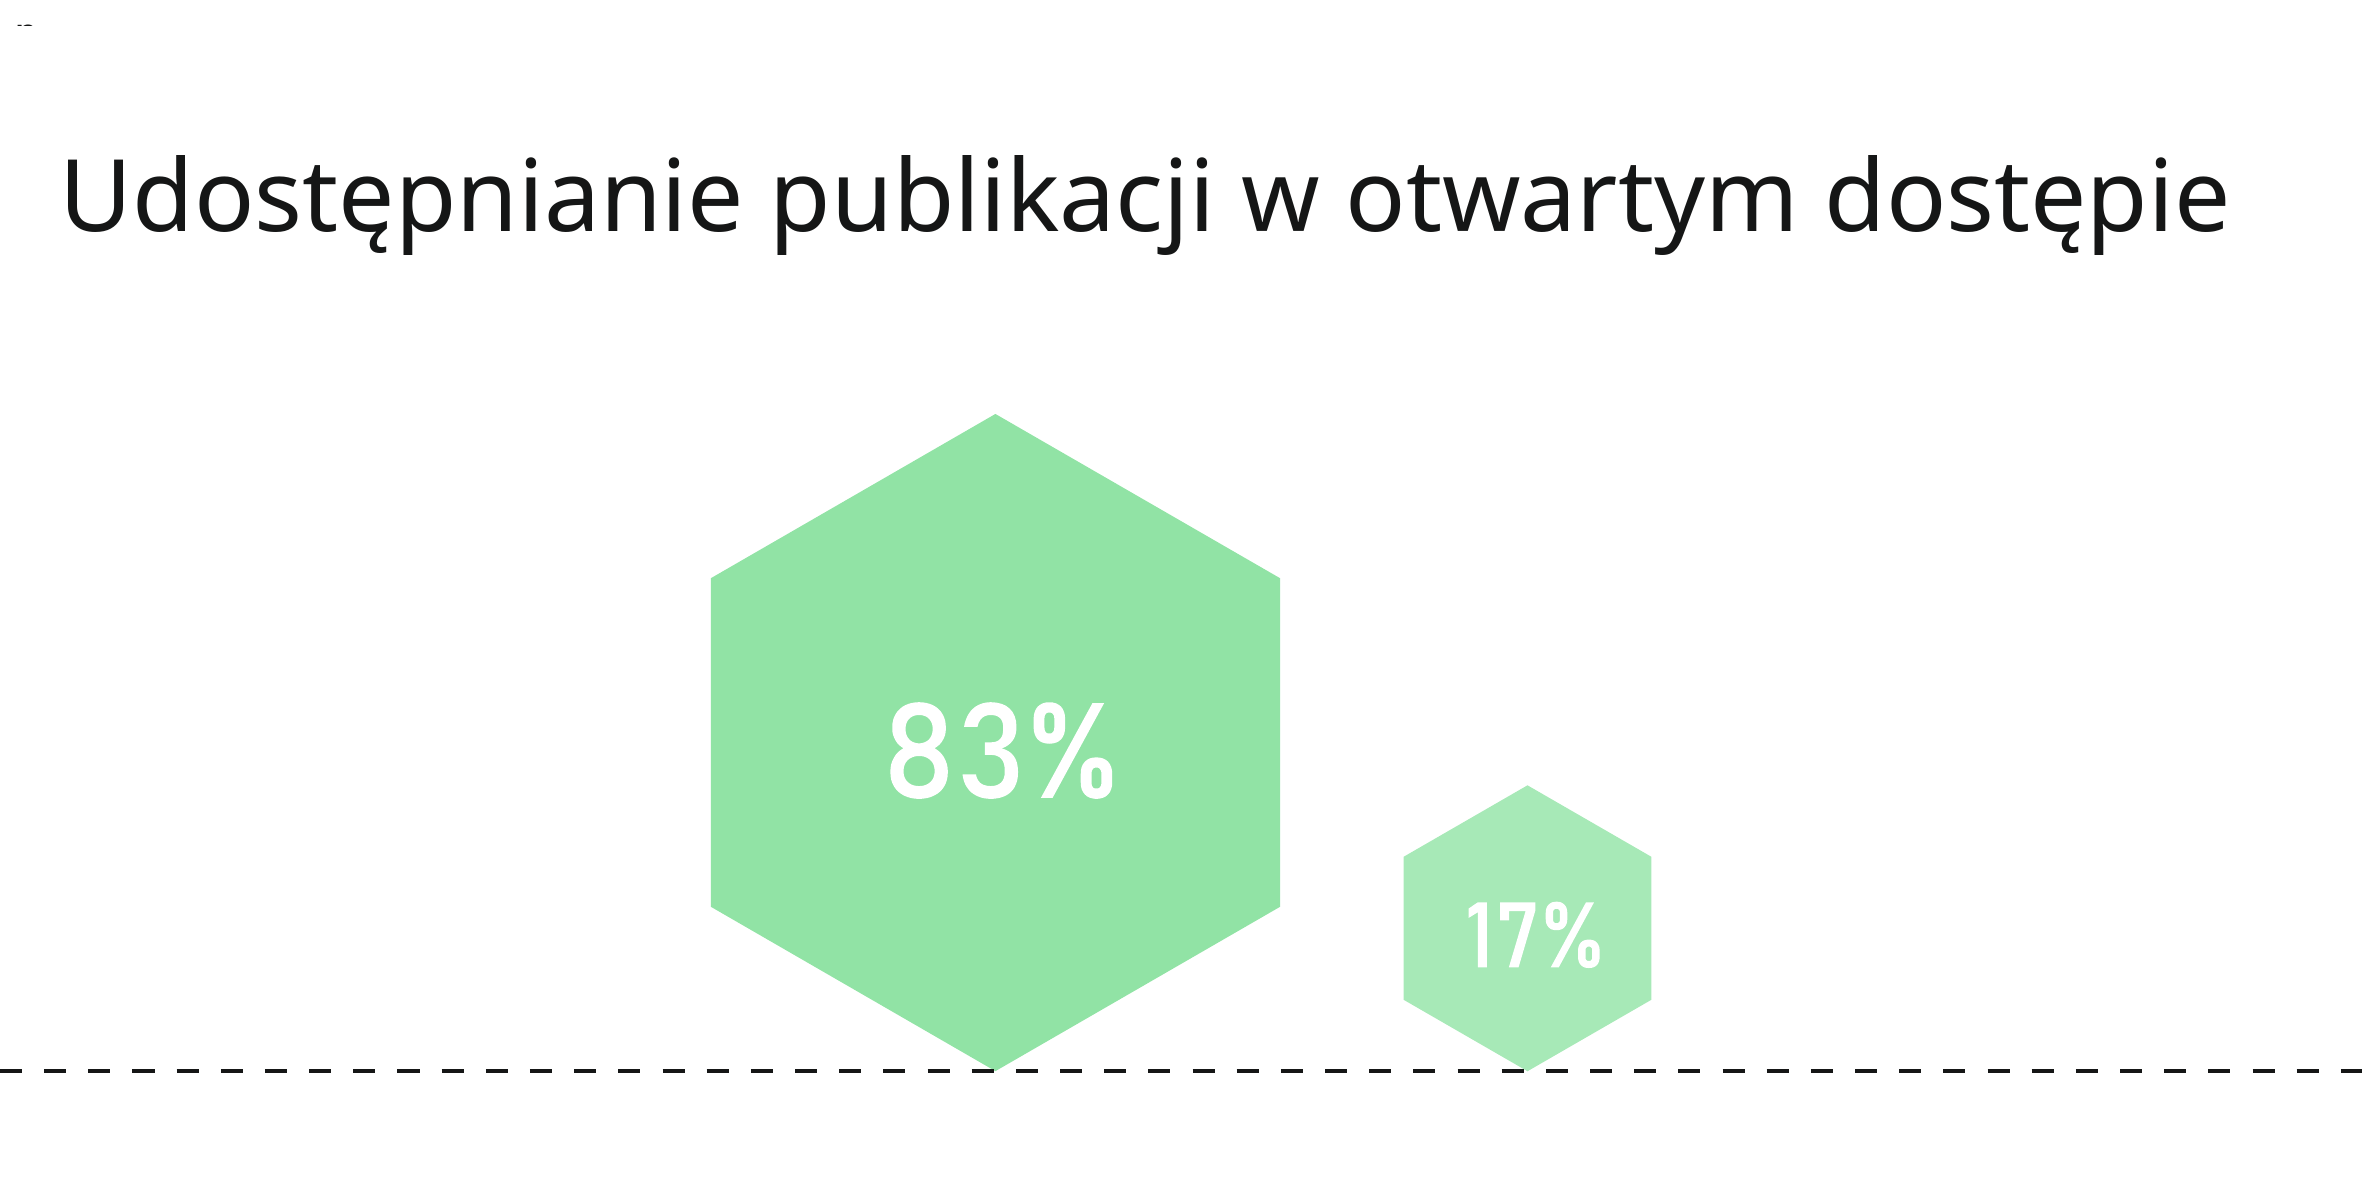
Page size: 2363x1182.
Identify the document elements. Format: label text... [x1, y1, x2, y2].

text Udostępnianie publikacji w otwartym dostępie [59, 125, 2314, 261]
text nie [15, 7, 34, 26]
